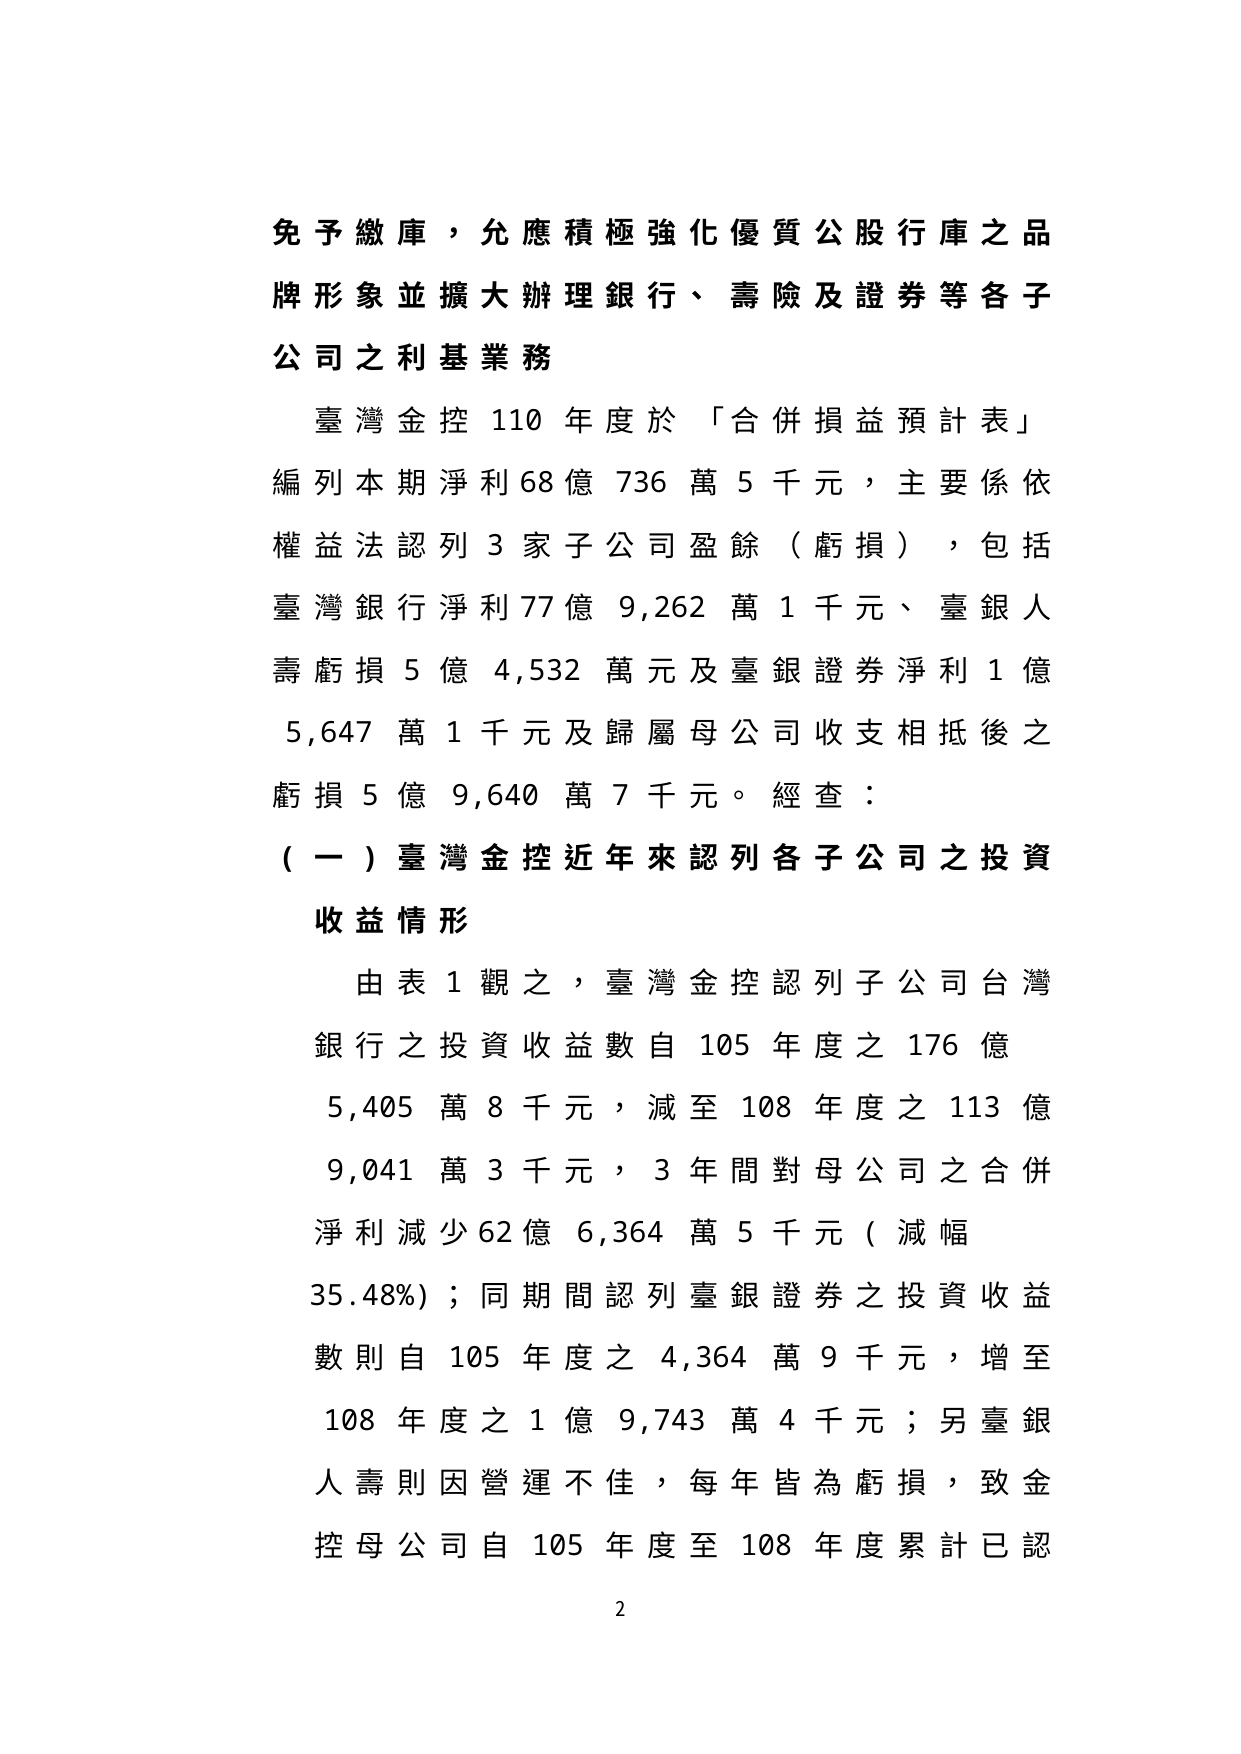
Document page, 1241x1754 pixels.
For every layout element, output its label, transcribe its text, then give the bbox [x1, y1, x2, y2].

text 免予繳庫，允應積極強化優質公股行庫之品牌形象並擴大辦理銀行、壽險及證券等各子公司之利基業務 [183, 189, 1058, 377]
text 由表1觀之，臺灣金控認列子公司台灣銀行之投資收益數自105年度之176億5,405萬8千元，減至108年度之113億9,041萬3千元，3年間對母公司之合併淨利減少62億6,364萬5千元(減幅35.48%)；同期間認列臺銀證券之投資收益數則自105年度之4,364萬9千元，增至108年度之1億9,743萬4千元；另臺銀人壽則因營運不佳，每年皆為虧損，致金控母公司自105年度至108年度累計已認 [273, 939, 1058, 1564]
text (一)臺灣金控近年來認列各子公司之投資收益情形 [242, 814, 1058, 939]
text 臺灣金控110年度於「合併損益預計表」編列本期淨利68億736萬5千元，主要係依權益法認列3家子公司盈餘（虧損），包括臺灣銀行淨利77億9,262萬1千元、臺銀人壽虧損5億4,532萬元及臺銀證券淨利1億5,647萬1千元及歸屬母公司收支相抵後之虧損5億9,640萬7千元。經查： [242, 377, 1058, 814]
